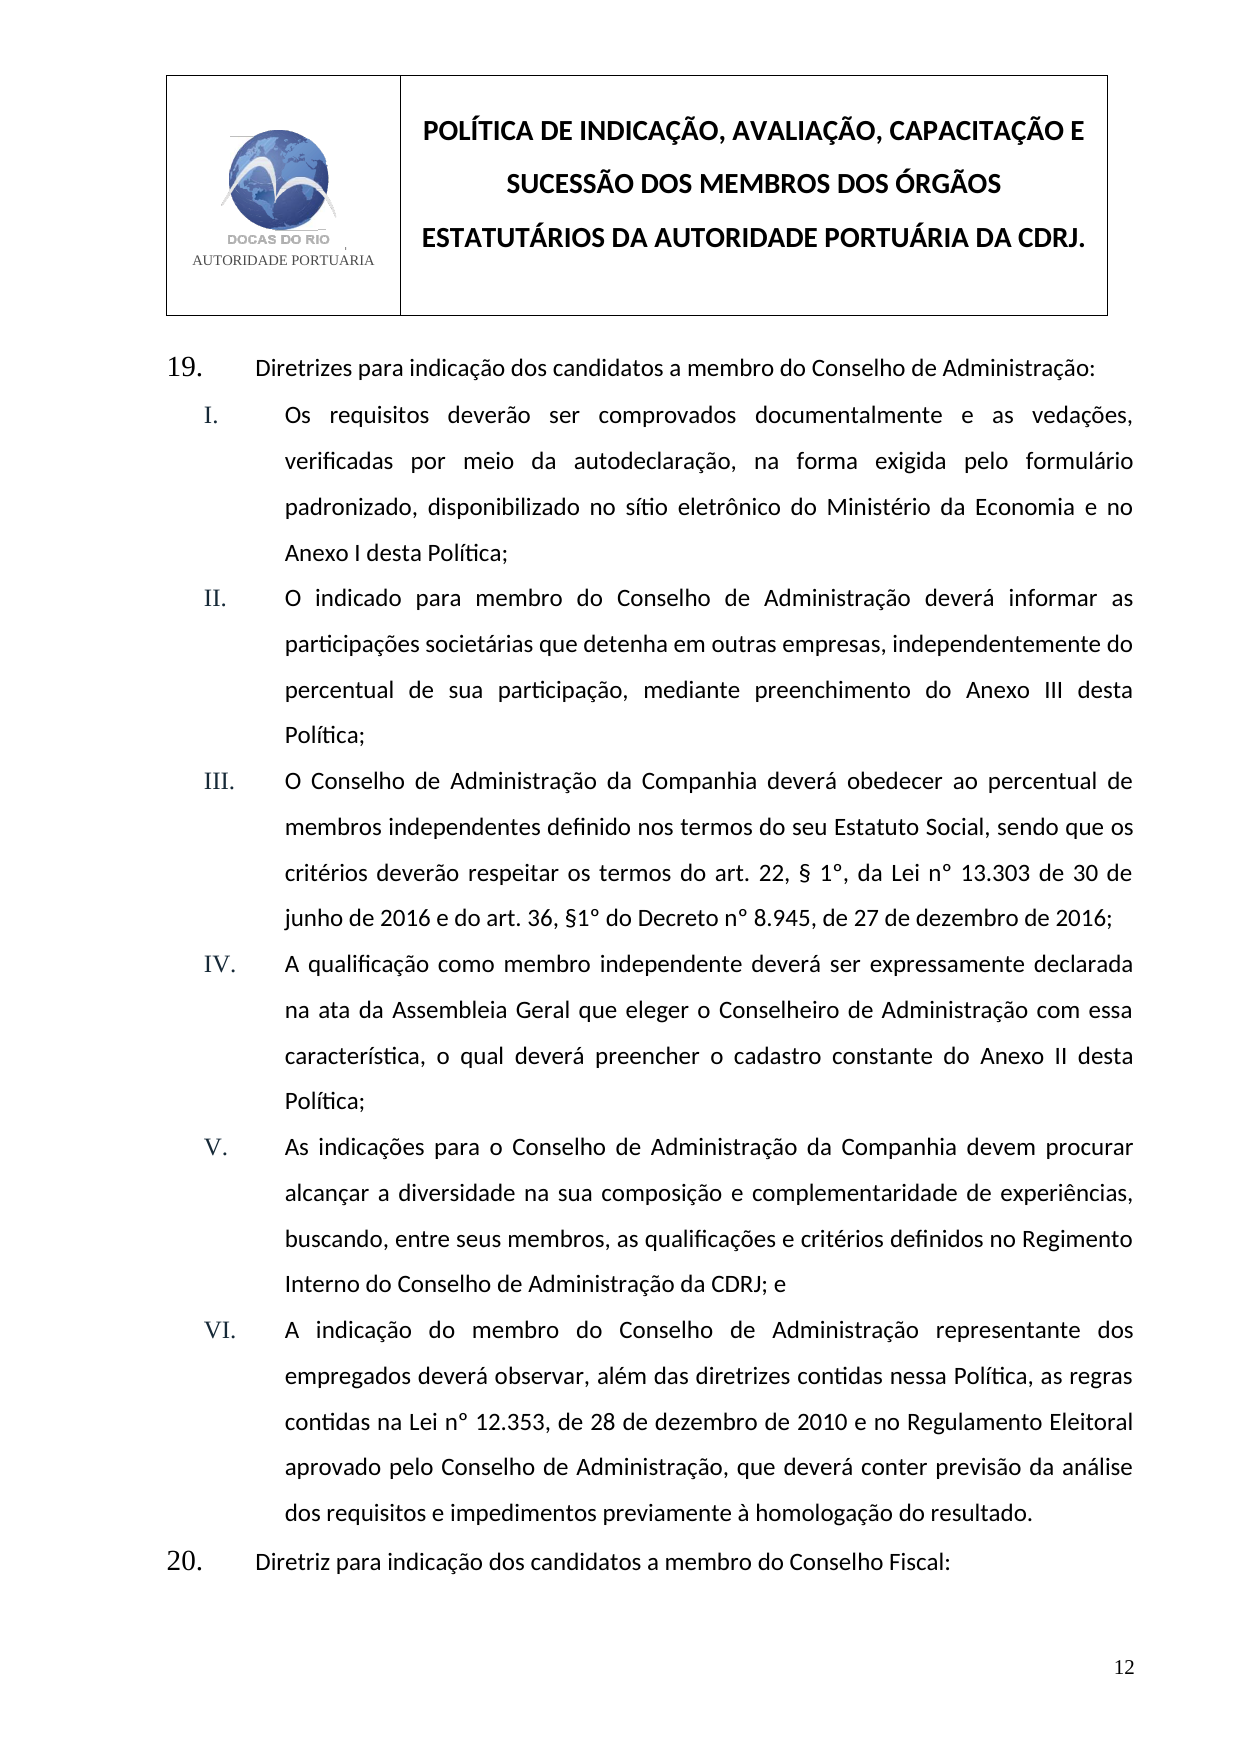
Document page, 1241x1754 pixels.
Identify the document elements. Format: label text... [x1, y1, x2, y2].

list Diretriz para indicação dos candidatos a membro do Conselho Fiscal: [166, 1543, 1134, 1576]
list O indicado para membro do Conselho de Administração deverá informar as participações societárias que detenha em outras empresas, independentemente do percentual de sua participação, mediante preenchimento do Anexo III desta Política; [204, 582, 1134, 750]
list A qualificação como membro independente deverá ser expressamente declarada na ata da Assembleia Geral que eleger o Conselheiro de Administração com essa característica, o qual deverá preencher o cadastro constante do Anexo II desta Política; [204, 948, 1134, 1116]
list As indicações para o Conselho de Administração da Companhia devem procurar alcançar a diversidade na sua composição e complementaridade de experiências, buscando, entre seus membros, as qualificações e critérios definidos no Regimento Interno do Conselho de Administração da CDRJ; e [204, 1131, 1134, 1299]
list A indicação do membro do Conselho de Administração representante dos empregados deverá observar, além das diretrizes contidas nessa Política, as regras contidas na Lei nº 12.353, de 28 de dezembro de 2010 e no Regulamento Eleitoral aprovado pelo Conselho de Administração, que deverá conter previsão da análise dos requisitos e impedimentos previamente à homologação do resultado. [204, 1314, 1134, 1528]
list Diretrizes para indicação dos candidatos a membro do Conselho de Administração: [166, 349, 1134, 383]
list Os requisitos deverão ser comprovados documentalmente e as vedações, verificadas por meio da autodeclaração, na forma exigida pelo formulário padronizado, disponibilizado no sítio eletrônico do Ministério da Economia e no Anexo I desta Política; [204, 399, 1134, 567]
list O Conselho de Administração da Companhia deverá obedecer ao percentual de membros independentes definido nos termos do seu Estatuto Social, sendo que os critérios deverão respeitar os termos do art. 22, § 1º, da Lei nº 13.303 de 30 de junho de 2016 e do art. 36, §1º do Decreto nº 8.945, de 27 de dezembro de 2016; [204, 765, 1134, 933]
